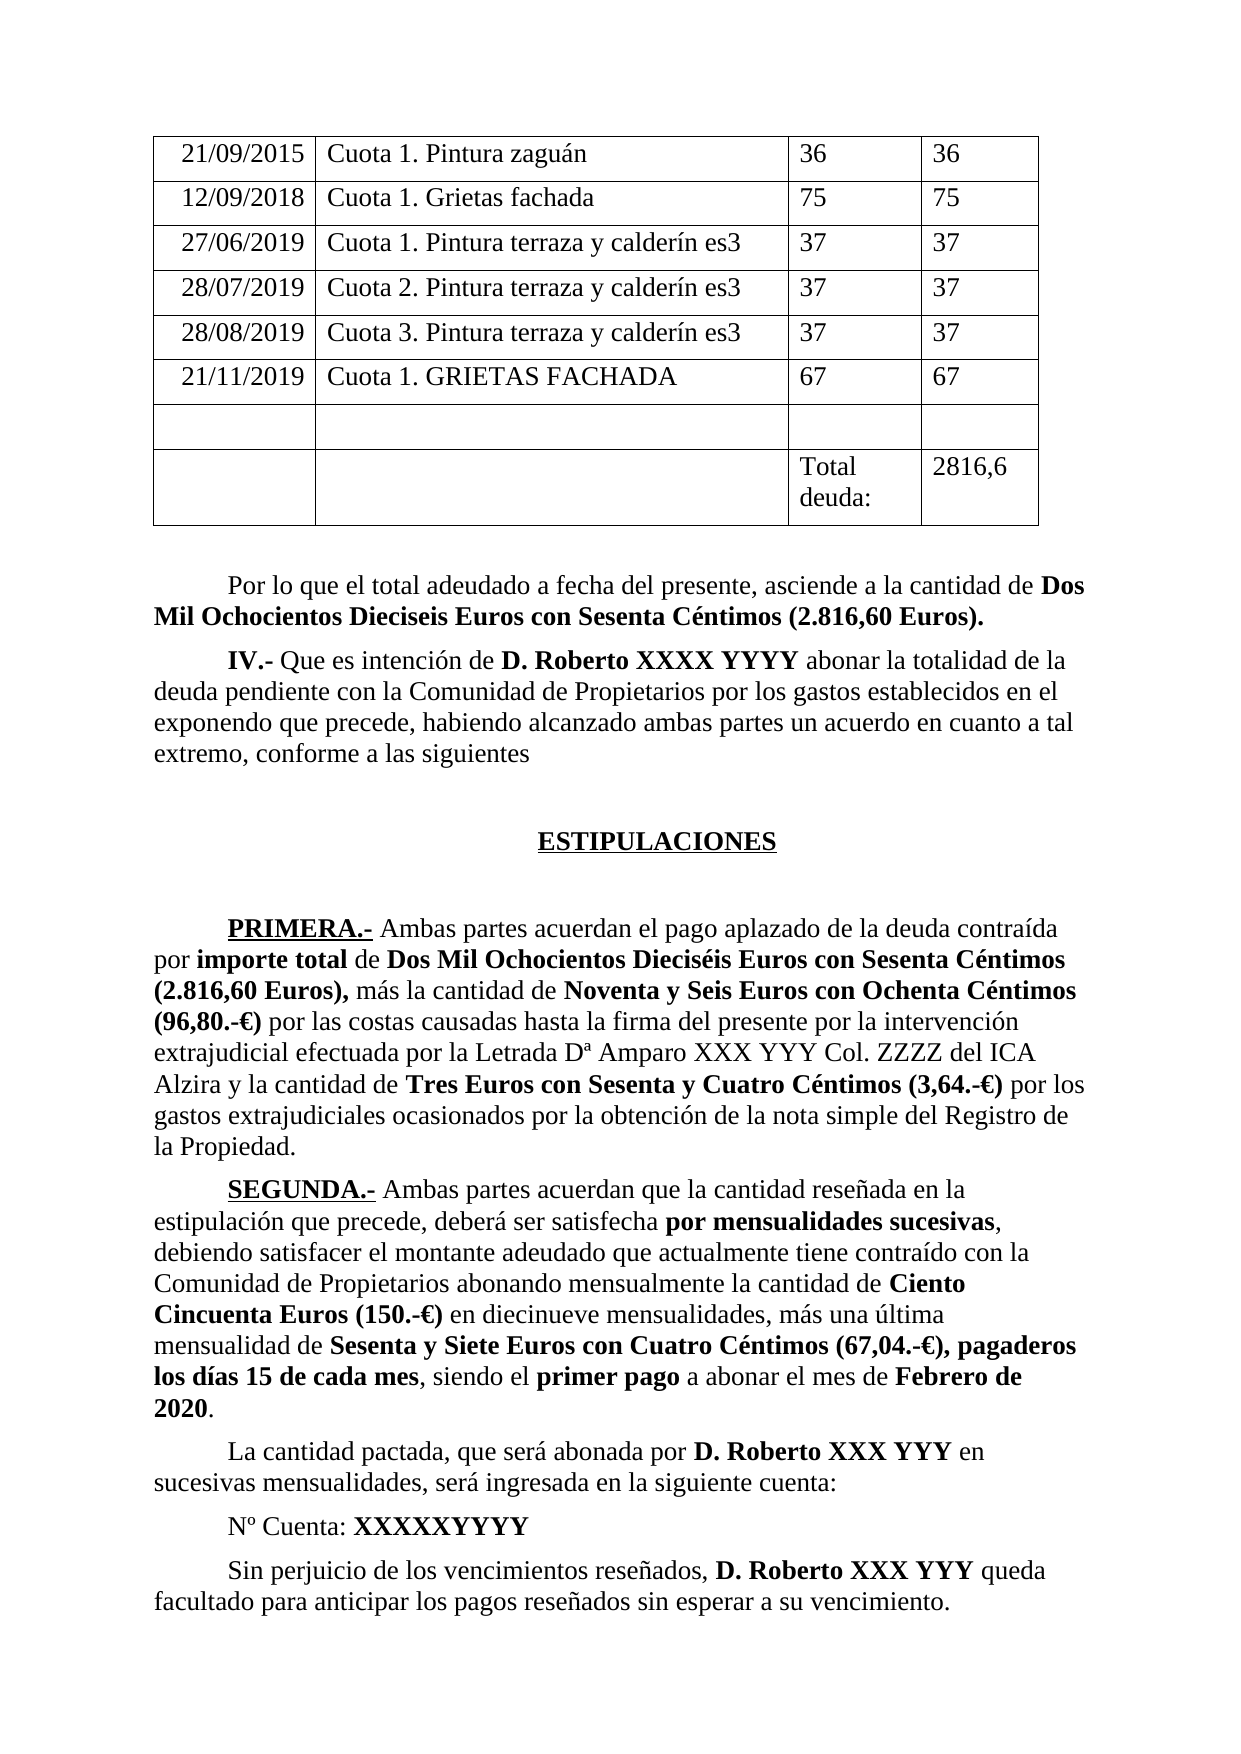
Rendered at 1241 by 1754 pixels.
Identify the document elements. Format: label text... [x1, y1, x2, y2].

table_cell 36 [922, 137, 1038, 181]
table_cell Total deuda: [789, 450, 921, 524]
table_cell 2816,6 [922, 450, 1038, 524]
table_cell 36 [789, 137, 921, 181]
table_cell [154, 450, 315, 524]
table_cell 28/08/2019 [154, 316, 315, 359]
table_cell Cuota 1. Grietas fachada [316, 182, 788, 225]
table_cell [316, 450, 788, 524]
table_cell 37 [922, 316, 1038, 359]
table_cell 37 [789, 316, 921, 359]
table_cell 27/06/2019 [154, 226, 315, 270]
table_cell Cuota 2. Pintura terraza y calderín es3 [316, 271, 788, 314]
table_cell Cuota 1. GRIETAS FACHADA [316, 360, 788, 404]
text PRIMERA.- Ambas partes acuerdan el pago aplazado de la deuda contraída por importe total de Dos Mil Ochocientos Dieciséis Euros con Sesenta Céntimos (2.816,60 Euros), más la cantidad de Noventa y Seis Euros con Ochenta Céntimos (96,80.-€) por las costas causadas hasta la firma del presente por la intervención extrajudicial efectuada por la Letrada Dª Amparo XXX YYY Col. ZZZZ del ICA Alzira y la cantidad de Tres Euros con Sesenta y Cuatro Céntimos (3,64.-€) por los gastos extrajudiciales ocasionados por la obtención de la nota simple del Registro de la Propiedad. [153, 912, 1087, 1161]
table_cell 75 [789, 182, 921, 225]
text IV.- Que es intención de D. Roberto XXXX YYYY abonar la totalidad de la deuda pendiente con la Comunidad de Propietarios por los gastos establecidos en el exponendo que precede, habiendo alcanzado ambas partes un acuerdo en cuanto a tal extremo, conforme a las siguientes [153, 644, 1087, 768]
text ESTIPULACIONES [153, 825, 1087, 856]
table_cell 37 [789, 271, 921, 314]
text Nº Cuenta: XXXXXYYYY [153, 1510, 1087, 1541]
table_cell 67 [789, 360, 921, 404]
table_cell [922, 405, 1038, 449]
table_cell 75 [922, 182, 1038, 225]
table_cell 67 [922, 360, 1038, 404]
table_cell 37 [922, 271, 1038, 314]
text Por lo que el total adeudado a fecha del presente, asciende a la cantidad de Dos Mil Ochocientos Dieciseis Euros con Sesenta Céntimos (2.816,60 Euros). [153, 569, 1087, 631]
text Sin perjuicio de los vencimientos reseñados, D. Roberto XXX YYY queda facultado para anticipar los pagos reseñados sin esperar a su vencimiento. [153, 1554, 1087, 1616]
table_cell Cuota 1. Pintura zaguán [316, 137, 788, 181]
text SEGUNDA.- Ambas partes acuerdan que la cantidad reseñada en la estipulación que precede, deberá ser satisfecha por mensualidades sucesivas, debiendo satisfacer el montante adeudado que actualmente tiene contraído con la Comunidad de Propietarios abonando mensualmente la cantidad de Ciento Cincuenta Euros (150.-€) en diecinueve mensualidades, más una última mensualidad de Sesenta y Siete Euros con Cuatro Céntimos (67,04.-€), pagaderos los días 15 de cada mes, siendo el primer pago a abonar el mes de Febrero de 2020. [153, 1174, 1087, 1423]
table_cell Cuota 1. Pintura terraza y calderín es3 [316, 226, 788, 270]
table_cell 12/09/2018 [154, 182, 315, 225]
table_cell [316, 405, 788, 449]
text La cantidad pactada, que será abonada por D. Roberto XXX YYY en sucesivas mensualidades, será ingresada en la siguiente cuenta: [153, 1435, 1087, 1498]
table_cell [789, 405, 921, 449]
table_cell [154, 405, 315, 449]
table_cell Cuota 3. Pintura terraza y calderín es3 [316, 316, 788, 359]
table_cell 21/09/2015 [154, 137, 315, 181]
table_cell 21/11/2019 [154, 360, 315, 404]
table_cell 37 [789, 226, 921, 270]
table_cell 37 [922, 226, 1038, 270]
table_cell 28/07/2019 [154, 271, 315, 314]
